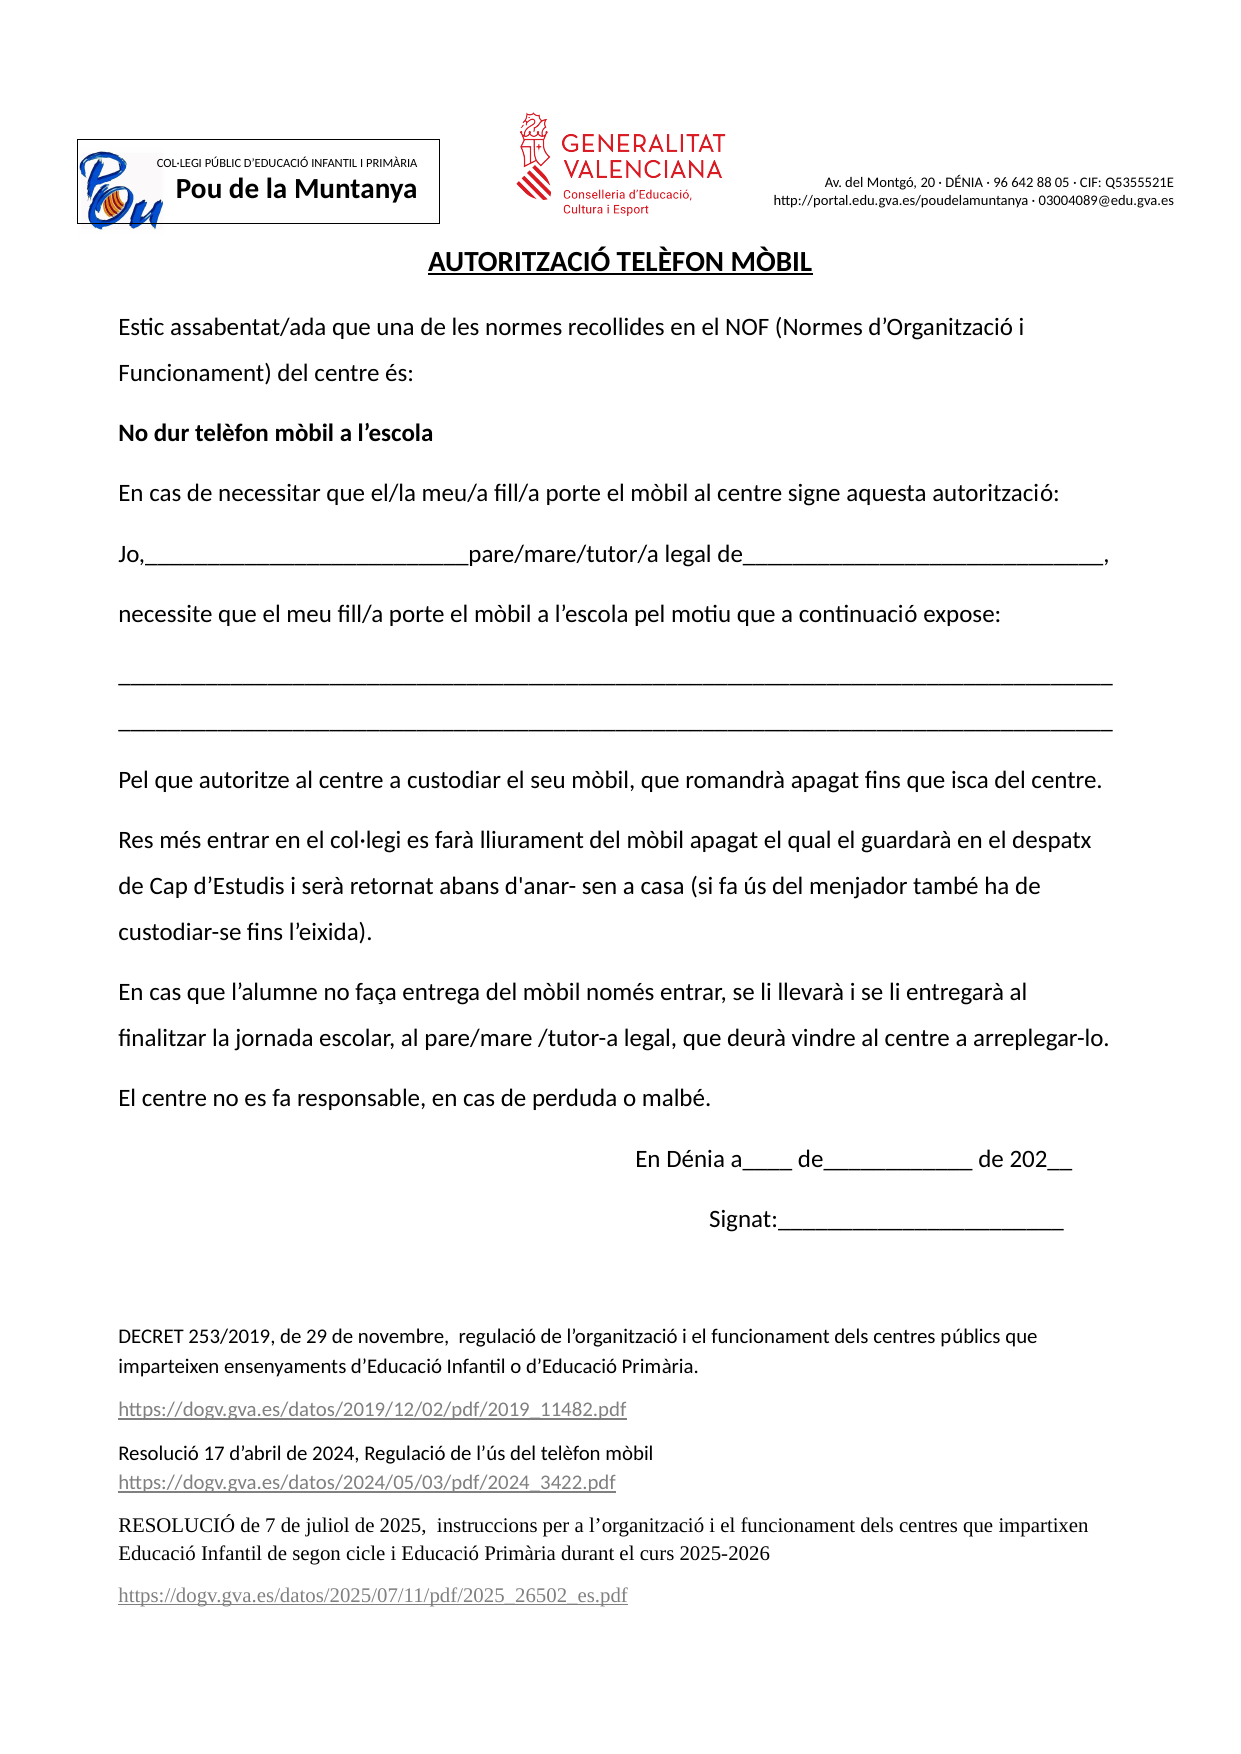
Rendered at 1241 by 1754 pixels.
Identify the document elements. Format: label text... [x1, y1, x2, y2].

text necessite que el meu fill/a porte el mòbil a l’escola pel motiu que a continuació expose: [118, 598, 1122, 628]
text En Dénia a____ de____________ de 202__ [118, 1143, 1122, 1173]
text Resolució 17 d’abril de 2024, Regulació de l’ús del telèfon mòbil https://dogv.gva.es/datos/2024/05/03/pdf/2024_3422.pdf [118, 1440, 1122, 1495]
text RESOLUCIÓ de 7 de juliol de 2025, instruccions per a l’organització i el funcionament dels centres que impartixen Educació Infantil de segon cicle i Educació Primària durant el curs 2025-2026 [118, 1513, 1122, 1565]
text Jo,__________________________pare/mare/tutor/a legal de_____________________________, [118, 538, 1122, 568]
text Res més entrar en el col·legi es farà lliurament del mòbil apagat el qual el guardarà en el despatx de Cap d’Estudis i serà retornat abans d'anar- sen a casa (si fa ús del menjador també ha de custodiar-se fins l’eixida). [118, 825, 1122, 947]
text El centre no es fa responsable, en cas de perduda o malbé. [118, 1082, 1122, 1113]
text No dur telèfon mòbil a l’escola [118, 417, 1122, 448]
text https://dogv.gva.es/datos/2019/12/02/pdf/2019_11482.pdf [118, 1397, 1122, 1422]
text En cas de necessitar que el/la meu/a fill/a porte el mòbil al centre signe aquesta autorització: [118, 477, 1122, 508]
text Estic assabentat/ada que una de les normes recollides en el NOF (Normes d’Organització i Funcionament) del centre és: [118, 311, 1122, 387]
text ________________________________________________________________________________________________________________________________________________________________ [118, 658, 1122, 734]
table_header [440, 147, 516, 214]
picture [516, 112, 726, 216]
table_header COL·LEGI PÚBLIC D’EDUCACIÓ INFANTIL I PRIMÀRIA Pou de la Muntanya [167, 147, 423, 214]
text https://dogv.gva.es/datos/2025/07/11/pdf/2025_26502_es.pdf [118, 1583, 1122, 1607]
text Signat:_______________________ [118, 1203, 1122, 1234]
picture [78, 146, 167, 223]
table_header Av. del Montgó, 20 · DÉNIA · 96 642 88 05 · CIF: Q5355521E http://portal.edu.gva.es/poudelamuntanya · 03004089@edu.gva.es [726, 147, 1180, 214]
text En cas que l’alumne no faça entrega del mòbil només entrar, se li llevarà i se li entregarà al finalitzar la jornada escolar, al pare/mare /tutor-a legal, que deurà vindre al centre a arreplegar-lo. [118, 976, 1122, 1053]
text DECRET 253/2019, de 29 de novembre, regulació de l’organització i el funcionament dels centres públics que imparteixen ensenyaments d’Educació Infantil o d’Educació Primària. [118, 1324, 1122, 1378]
picture [77, 224, 167, 236]
text Pel que autoritze al centre a custodiar el seu mòbil, que romandrà apagat fins que isca del centre. [118, 764, 1122, 795]
text AUTORITZACIÓ TELÈFON MÒBIL [118, 243, 1122, 279]
